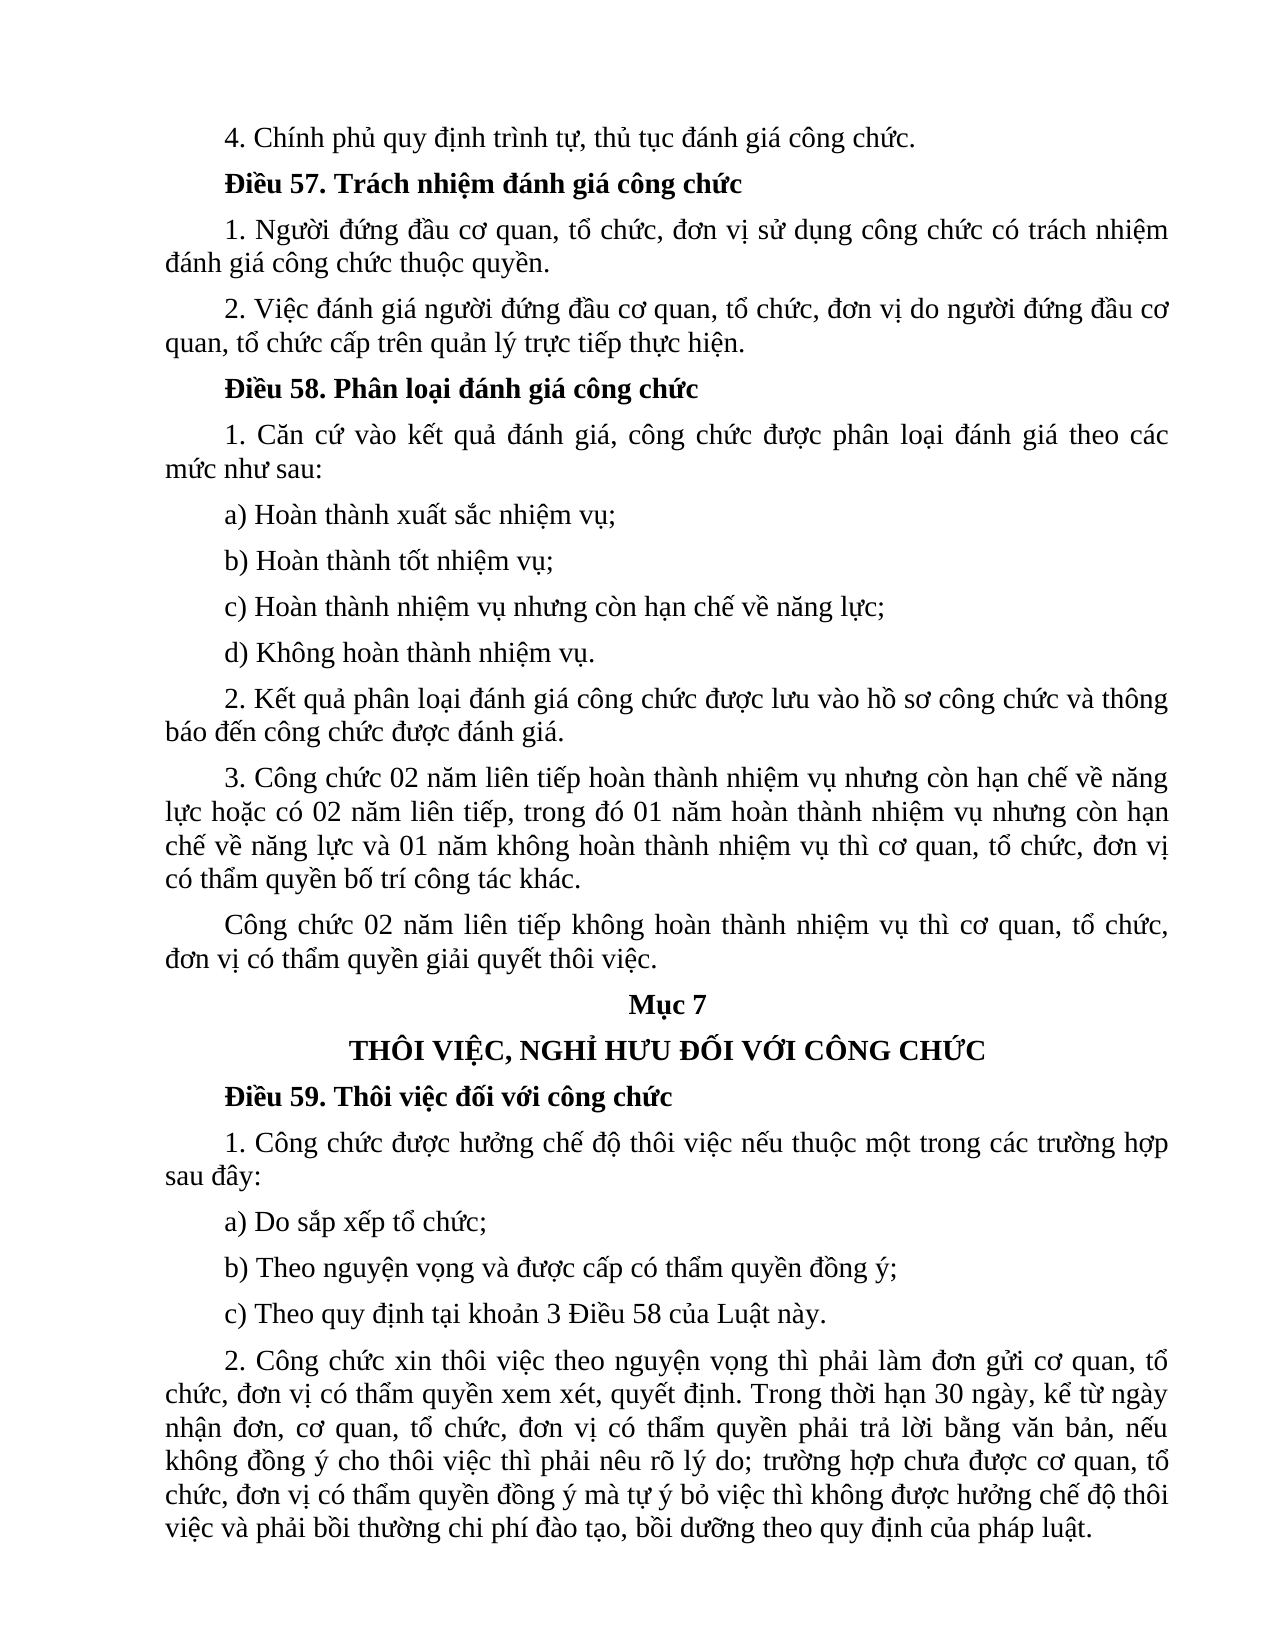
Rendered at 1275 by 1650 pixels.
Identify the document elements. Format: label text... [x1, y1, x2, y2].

text Mục 7 [165, 987, 1170, 1020]
text b) Theo nguyện vọng và được cấp có thẩm quyền đồng ý; [165, 1251, 1170, 1284]
text a) Do sắp xếp tổ chức; [165, 1204, 1170, 1238]
text c) Theo quy định tại khoản 3 Điều 58 của Luật này. [165, 1297, 1170, 1330]
text THÔI VIỆC, NGHỈ HƯU ĐỐI VỚI CÔNG CHỨC [165, 1033, 1170, 1066]
text Điều 59. Thôi việc đối với công chức [165, 1079, 1170, 1112]
text d) Không hoàn thành nhiệm vụ. [165, 635, 1170, 668]
text Điều 57. Trách nhiệm đánh giá công chức [165, 166, 1170, 199]
text 1. Người đứng đầu cơ quan, tổ chức, đơn vị sử dụng công chức có trách nhiệm đánh giá công chức thuộc quyền. [165, 212, 1170, 279]
text 2. Kết quả phân loại đánh giá công chức được lưu vào hồ sơ công chức và thông báo đến công chức được đánh giá. [165, 681, 1170, 748]
text Điều 58. Phân loại đánh giá công chức [165, 371, 1170, 405]
text Công chức 02 năm liên tiếp không hoàn thành nhiệm vụ thì cơ quan, tổ chức, đơn vị có thẩm quyền giải quyết thôi việc. [165, 907, 1170, 974]
text c) Hoàn thành nhiệm vụ nhưng còn hạn chế về năng lực; [165, 589, 1170, 622]
text b) Hoàn thành tốt nhiệm vụ; [165, 543, 1170, 576]
text 3. Công chức 02 năm liên tiếp hoàn thành nhiệm vụ nhưng còn hạn chế về năng lực hoặc có 02 năm liên tiếp, trong đó 01 năm hoàn thành nhiệm vụ nhưng còn hạn chế về năng lực và 01 năm không hoàn thành nhiệm vụ thì cơ quan, tổ chức, đơn vị có thẩm quyền bố trí công tác khác. [165, 761, 1170, 895]
text 4. Chính phủ quy định trình tự, thủ tục đánh giá công chức. [165, 120, 1170, 153]
text a) Hoàn thành xuất sắc nhiệm vụ; [165, 497, 1170, 530]
text 2. Việc đánh giá người đứng đầu cơ quan, tổ chức, đơn vị do người đứng đầu cơ quan, tổ chức cấp trên quản lý trực tiếp thực hiện. [165, 292, 1170, 359]
text 1. Công chức được hưởng chế độ thôi việc nếu thuộc một trong các trường hợp sau đây: [165, 1125, 1170, 1192]
text 2. Công chức xin thôi việc theo nguyện vọng thì phải làm đơn gửi cơ quan, tổ chức, đơn vị có thẩm quyền xem xét, quyết định. Trong thời hạn 30 ngày, kể từ ngày nhận đơn, cơ quan, tổ chức, đơn vị có thẩm quyền phải trả lời bằng văn bản, nếu không đồng ý cho thôi việc thì phải nêu rõ lý do; trường hợp chưa được cơ quan, tổ chức, đơn vị có thẩm quyền đồng ý mà tự ý bỏ việc thì không được hưởng chế độ thôi việc và phải bồi thường chi phí đào tạo, bồi dưỡng theo quy định của pháp luật. [165, 1343, 1170, 1544]
text 1. Căn cứ vào kết quả đánh giá, công chức được phân loại đánh giá theo các mức như sau: [165, 417, 1170, 484]
